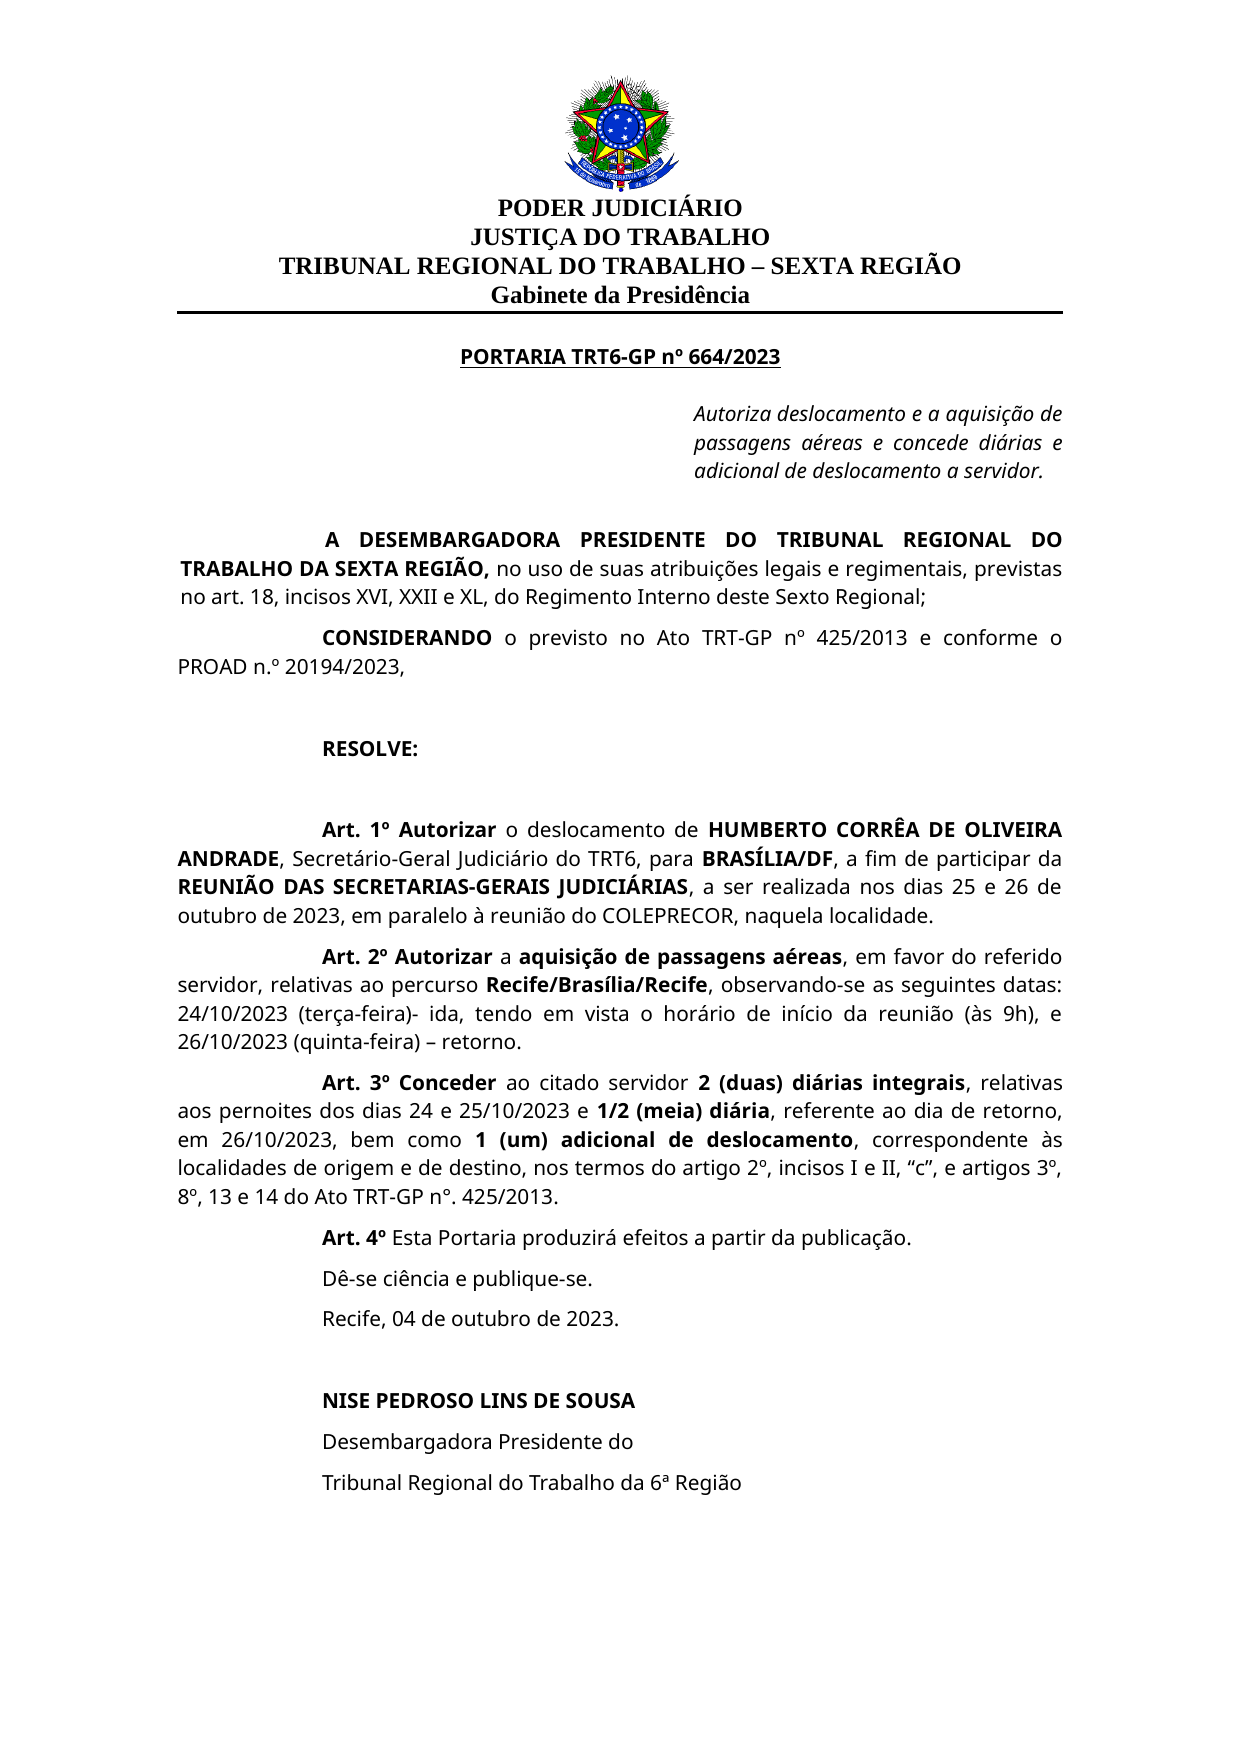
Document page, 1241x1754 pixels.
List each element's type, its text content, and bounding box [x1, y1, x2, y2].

text Autoriza deslocamento e a aquisição de passagens aéreas e concede diárias e adicional de deslocamento a servidor. [694, 399, 1063, 484]
text Art. 3º Conceder ao citado servidor 2 (duas) diárias integrais, relativas aos pernoites dos dias 24 e 25/10/2023 e 1/2 (meia) diária, referente ao dia de retorno, em 26/10/2023, bem como 1 (um) adicional de deslocamento, correspondente às localidades de origem e de destino, nos termos do artigo 2º, incisos I e II, “c”, e artigos 3º, 8º, 13 e 14 do Ato TRT-GP n°. 425/2013. [177, 1068, 1063, 1210]
text NISE PEDROSO LINS DE SOUSA [177, 1386, 1062, 1415]
text PORTARIA TRT6-GP nº 664/2023 [177, 342, 1063, 371]
text Desembargadora Presidente do [177, 1427, 1062, 1456]
text CONSIDERANDO o previsto no Ato TRT-GP nº 425/2013 e conforme o PROAD n.º 20194/2023, [177, 623, 1063, 680]
text Tribunal Regional do Trabalho da 6ª Região [177, 1468, 1062, 1497]
text Dê-se ciência e publique-se. [177, 1264, 1063, 1292]
picture [558, 72, 682, 194]
text Art. 2º Autorizar a aquisição de passagens aéreas, em favor do referido servidor, relativas ao percurso Recife/Brasília/Recife, observando-se as seguintes datas: 24/10/2023 (terça-feira)- ida, tendo em vista o horário de início da reunião (às 9h), e 26/10/2023 (quinta-feira) – retorno. [177, 942, 1062, 1056]
text Art. 1º Autorizar o deslocamento de HUMBERTO CORRÊA DE OLIVEIRA ANDRADE, Secretário-Geral Judiciário do TRT6, para BRASÍLIA/DF, a fim de participar da REUNIÃO DAS SECRETARIAS-GERAIS JUDICIÁRIAS, a ser realizada nos dias 25 e 26 de outubro de 2023, em paralelo à reunião do COLEPRECOR, naquela localidade. [177, 816, 1062, 929]
text RESOLVE: [177, 734, 1063, 762]
text Recife, 04 de outubro de 2023. [177, 1304, 1063, 1333]
text A DESEMBARGADORA PRESIDENTE DO TRIBUNAL REGIONAL DO TRABALHO DA SEXTA REGIÃO, no uso de suas atribuições legais e regimentais, previstas no art. 18, incisos XVI, XXII e XL, do Regimento Interno deste Sexto Regional; [180, 526, 1063, 611]
text Art. 4º Esta Portaria produzirá efeitos a partir da publicação. [177, 1223, 1063, 1251]
